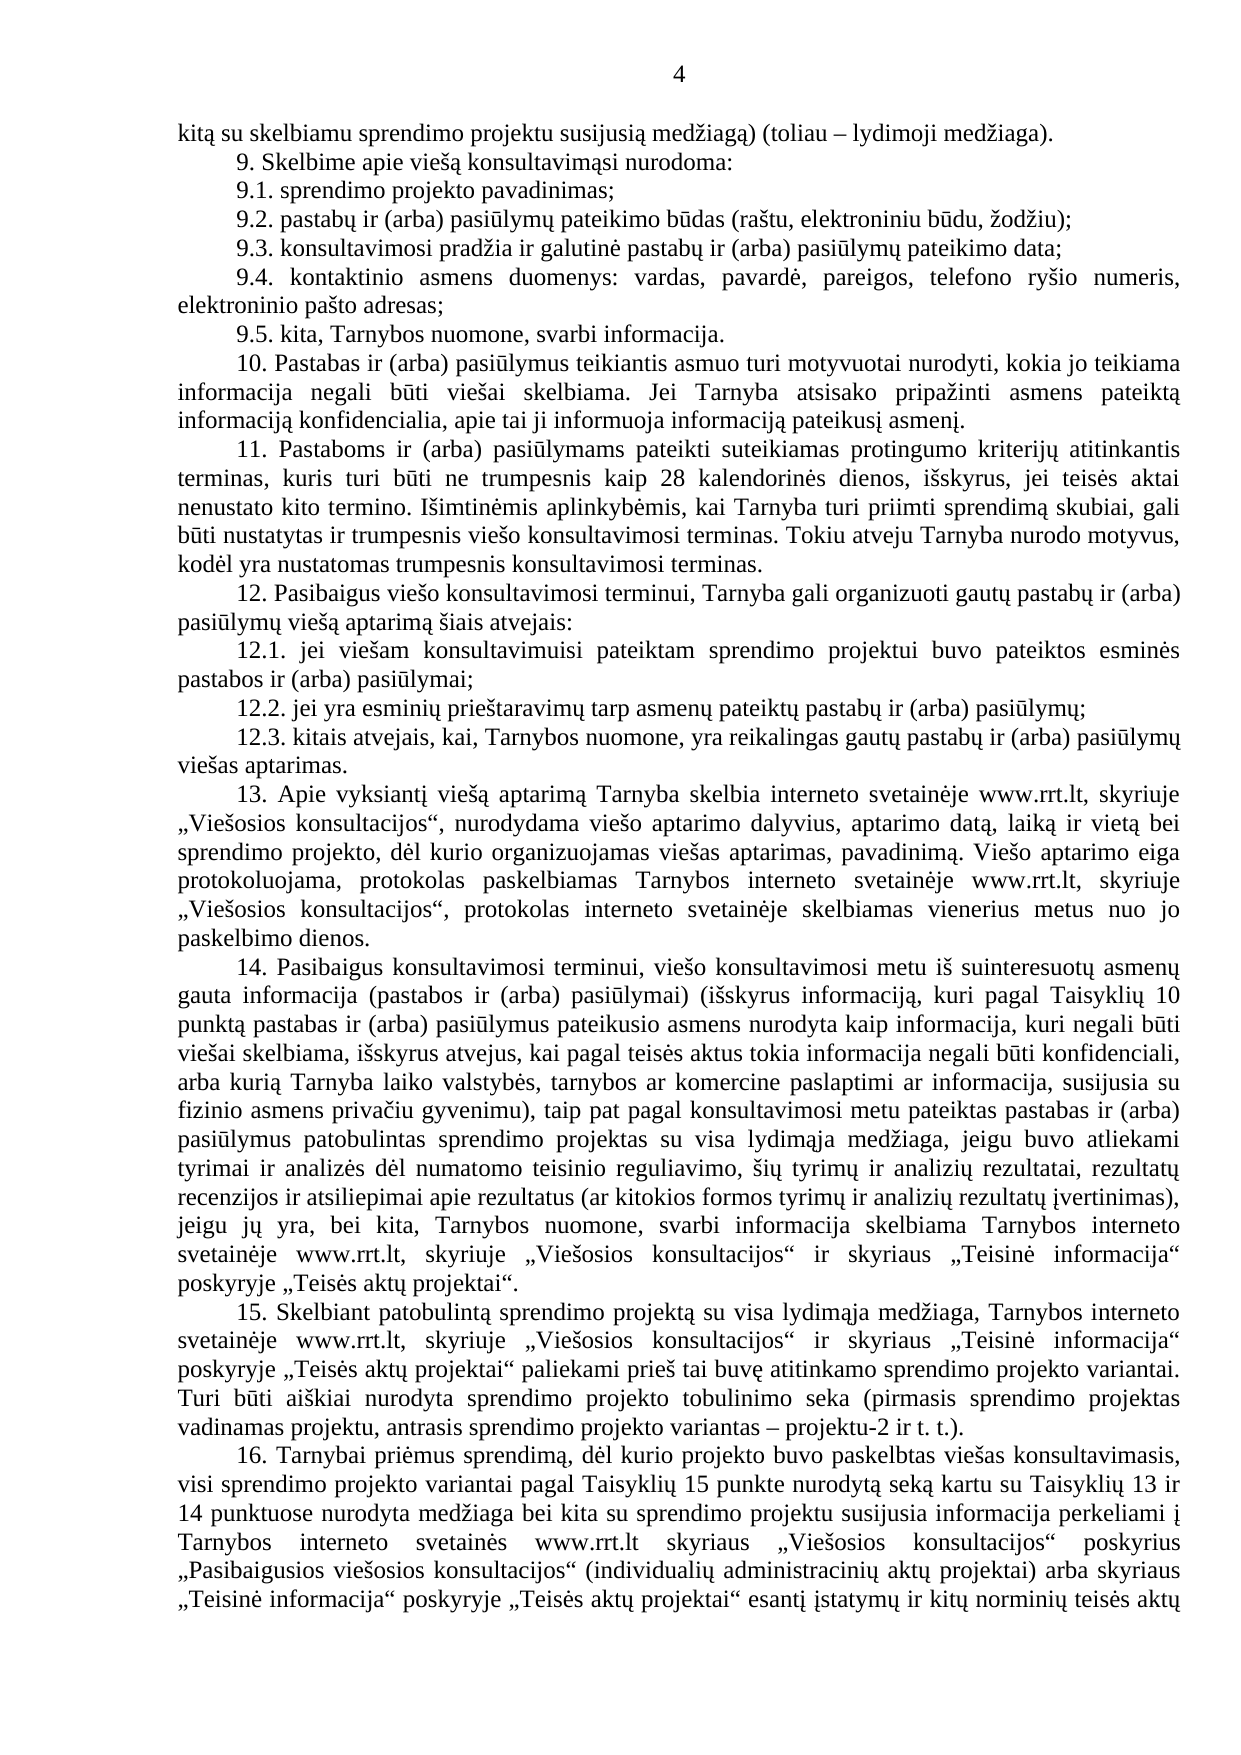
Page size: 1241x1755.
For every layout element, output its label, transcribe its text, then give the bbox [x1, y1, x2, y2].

text 12.3. kitais atvejais, kai, Tarnybos nuomone, yra reikalingas gautų pastabų ir (arba) pasiūlymų viešas aptarimas. [177, 722, 1181, 779]
text 9.4. kontaktinio asmens duomenys: vardas, pavardė, pareigos, telefono ryšio numeris, elektroninio pašto adresas; [177, 262, 1181, 319]
text 16. Tarnybai priėmus sprendimą, dėl kurio projekto buvo paskelbtas viešas konsultavimasis, visi sprendimo projekto variantai pagal Taisyklių 15 punkte nurodytą seką kartu su Taisyklių 13 ir 14 punktuose nurodyta medžiaga bei kita su sprendimo projektu susijusia informacija perkeliami į Tarnybos interneto svetainės www.rrt.lt skyriaus „Viešosios konsultacijos“ poskyrius „Pasibaigusios viešosios konsultacijos“ (individualių administracinių aktų projektai) arba skyriaus „Teisinė informacija“ poskyryje „Teisės aktų projektai“ esantį įstatymų ir kitų norminių teisės aktų [177, 1441, 1181, 1613]
text 12.2. jei yra esminių prieštaravimų tarp asmenų pateiktų pastabų ir (arba) pasiūlymų; [177, 693, 1181, 722]
text 9.2. pastabų ir (arba) pasiūlymų pateikimo būdas (raštu, elektroniniu būdu, žodžiu); [177, 204, 1181, 233]
text 14. Pasibaigus konsultavimosi terminui, viešo konsultavimosi metu iš suinteresuotų asmenų gauta informacija (pastabos ir (arba) pasiūlymai) (išskyrus informaciją, kuri pagal Taisyklių 10 punktą pastabas ir (arba) pasiūlymus pateikusio asmens nurodyta kaip informacija, kuri negali būti viešai skelbiama, išskyrus atvejus, kai pagal teisės aktus tokia informacija negali būti konfidenciali, arba kurią Tarnyba laiko valstybės, tarnybos ar komercine paslaptimi ar informacija, susijusia su fizinio asmens privačiu gyvenimu), taip pat pagal konsultavimosi metu pateiktas pastabas ir (arba) pasiūlymus patobulintas sprendimo projektas su visa lydimąja medžiaga, jeigu buvo atliekami tyrimai ir analizės dėl numatomo teisinio reguliavimo, šių tyrimų ir analizių rezultatai, rezultatų recenzijos ir atsiliepimai apie rezultatus (ar kitokios formos tyrimų ir analizių rezultatų įvertinimas), jeigu jų yra, bei kita, Tarnybos nuomone, svarbi informacija skelbiama Tarnybos interneto svetainėje www.rrt.lt, skyriuje „Viešosios konsultacijos“ ir skyriaus „Teisinė informacija“ poskyryje „Teisės aktų projektai“. [177, 952, 1181, 1297]
text 12.1. jei viešam konsultavimuisi pateiktam sprendimo projektui buvo pateiktos esminės pastabos ir (arba) pasiūlymai; [177, 636, 1181, 693]
text 13. Apie vyksiantį viešą aptarimą Tarnyba skelbia interneto svetainėje www.rrt.lt, skyriuje „Viešosios konsultacijos“, nurodydama viešo aptarimo dalyvius, aptarimo datą, laiką ir vietą bei sprendimo projekto, dėl kurio organizuojamas viešas aptarimas, pavadinimą. Viešo aptarimo eiga protokoluojama, protokolas paskelbiamas Tarnybos interneto svetainėje www.rrt.lt, skyriuje „Viešosios konsultacijos“, protokolas interneto svetainėje skelbiamas vienerius metus nuo jo paskelbimo dienos. [177, 779, 1181, 952]
text kitą su skelbiamu sprendimo projektu susijusią medžiagą) (toliau – lydimoji medžiaga). [177, 118, 1181, 147]
text 9.3. konsultavimosi pradžia ir galutinė pastabų ir (arba) pasiūlymų pateikimo data; [177, 233, 1181, 262]
text 15. Skelbiant patobulintą sprendimo projektą su visa lydimąja medžiaga, Tarnybos interneto svetainėje www.rrt.lt, skyriuje „Viešosios konsultacijos“ ir skyriaus „Teisinė informacija“ poskyryje „Teisės aktų projektai“ paliekami prieš tai buvę atitinkamo sprendimo projekto variantai. Turi būti aiškiai nurodyta sprendimo projekto tobulinimo seka (pirmasis sprendimo projektas vadinamas projektu, antrasis sprendimo projekto variantas – projektu-2 ir t. t.). [177, 1297, 1181, 1441]
text 9. Skelbime apie viešą konsultavimąsi nurodoma: [177, 147, 1181, 176]
text 9.5. kita, Tarnybos nuomone, svarbi informacija. [177, 319, 1181, 348]
text 10. Pastabas ir (arba) pasiūlymus teikiantis asmuo turi motyvuotai nurodyti, kokia jo teikiama informacija negali būti viešai skelbiama. Jei Tarnyba atsisako pripažinti asmens pateiktą informaciją konfidencialia, apie tai ji informuoja informaciją pateikusį asmenį. [177, 348, 1181, 434]
text 12. Pasibaigus viešo konsultavimosi terminui, Tarnyba gali organizuoti gautų pastabų ir (arba) pasiūlymų viešą aptarimą šiais atvejais: [177, 578, 1181, 636]
text 9.1. sprendimo projekto pavadinimas; [177, 176, 1181, 204]
text 11. Pastaboms ir (arba) pasiūlymams pateikti suteikiamas protingumo kriterijų atitinkantis terminas, kuris turi būti ne trumpesnis kaip 28 kalendorinės dienos, išskyrus, jei teisės aktai nenustato kito termino. Išimtinėmis aplinkybėmis, kai Tarnyba turi priimti sprendimą skubiai, gali būti nustatytas ir trumpesnis viešo konsultavimosi terminas. Tokiu atveju Tarnyba nurodo motyvus, kodėl yra nustatomas trumpesnis konsultavimosi terminas. [177, 434, 1181, 578]
